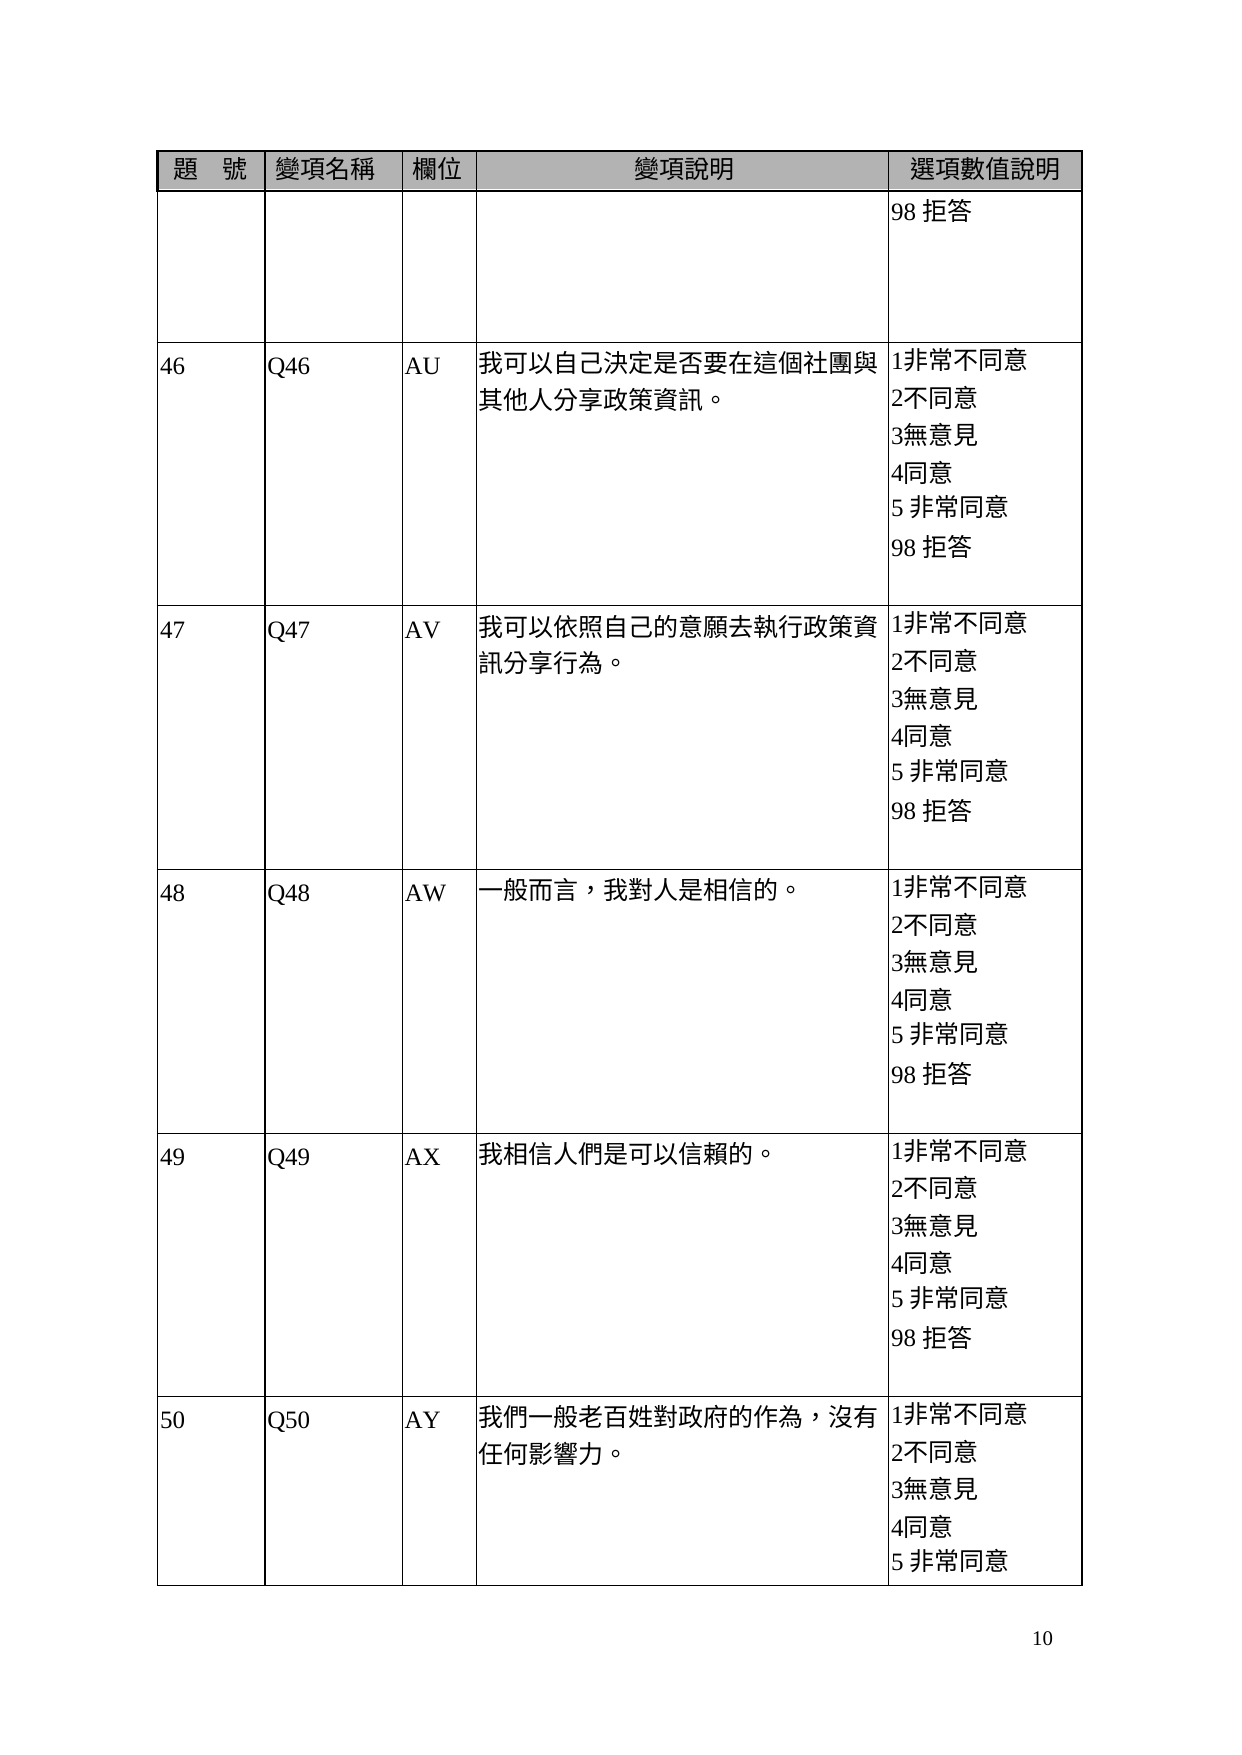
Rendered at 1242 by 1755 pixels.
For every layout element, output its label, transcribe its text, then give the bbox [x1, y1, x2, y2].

table_cell 1非常不同意 2不同意 3無意見 4同意 5 非常同意 98 拒答 [889, 1134, 1081, 1396]
table_cell 1非常不同意 2不同意 3無意見 4同意 5 非常同意 98 拒答 [889, 343, 1081, 605]
table_header 變項說明 [477, 152, 888, 189]
table_cell 50 [158, 1397, 264, 1584]
table_cell Q48 [266, 870, 402, 1132]
table_cell 48 [158, 870, 264, 1132]
table_cell 我可以自己決定是否要在這個社團與 其他人分享政策資訊。 [477, 343, 888, 605]
table_cell 1非常不同意 2不同意 3無意見 4同意 5 非常同意 98 拒答 [889, 870, 1081, 1132]
table_cell AV [403, 606, 476, 869]
table_header 變項名稱 [266, 152, 402, 189]
table_cell 47 [158, 606, 264, 869]
table_cell 1非常不同意 2不同意 3無意見 4同意 5 非常同意 98 拒答 [889, 606, 1081, 869]
table_cell 49 [158, 1134, 264, 1396]
table_cell 98 拒答 [889, 192, 1081, 342]
table_cell 一般而言，我對人是相信的。 [477, 870, 888, 1132]
table_header 選項數值說明 [889, 152, 1081, 189]
table_cell 46 [158, 343, 264, 605]
table_cell [403, 192, 476, 342]
table_cell 我們一般老百姓對政府的作為，沒有 任何影響力。 [477, 1397, 888, 1584]
table_cell [266, 192, 402, 342]
table_cell 我可以依照自己的意願去執行政策資 訊分享行為。 [477, 606, 888, 869]
table_cell [477, 192, 888, 342]
table_cell AW [403, 870, 476, 1132]
table_header 欄位 [403, 152, 476, 189]
table_cell AY [403, 1397, 476, 1584]
table_cell 我相信人們是可以信賴的。 [477, 1134, 888, 1396]
table_cell [158, 192, 264, 342]
table_cell Q47 [266, 606, 402, 869]
table_cell Q49 [266, 1134, 402, 1396]
table_header 題 號 [159, 152, 264, 189]
table_cell Q50 [266, 1397, 402, 1584]
table_cell AU [403, 343, 476, 605]
table_cell 1非常不同意 2不同意 3無意見 4同意 5 非常同意 [889, 1397, 1081, 1584]
table_cell Q46 [266, 343, 402, 605]
table_cell AX [403, 1134, 476, 1396]
